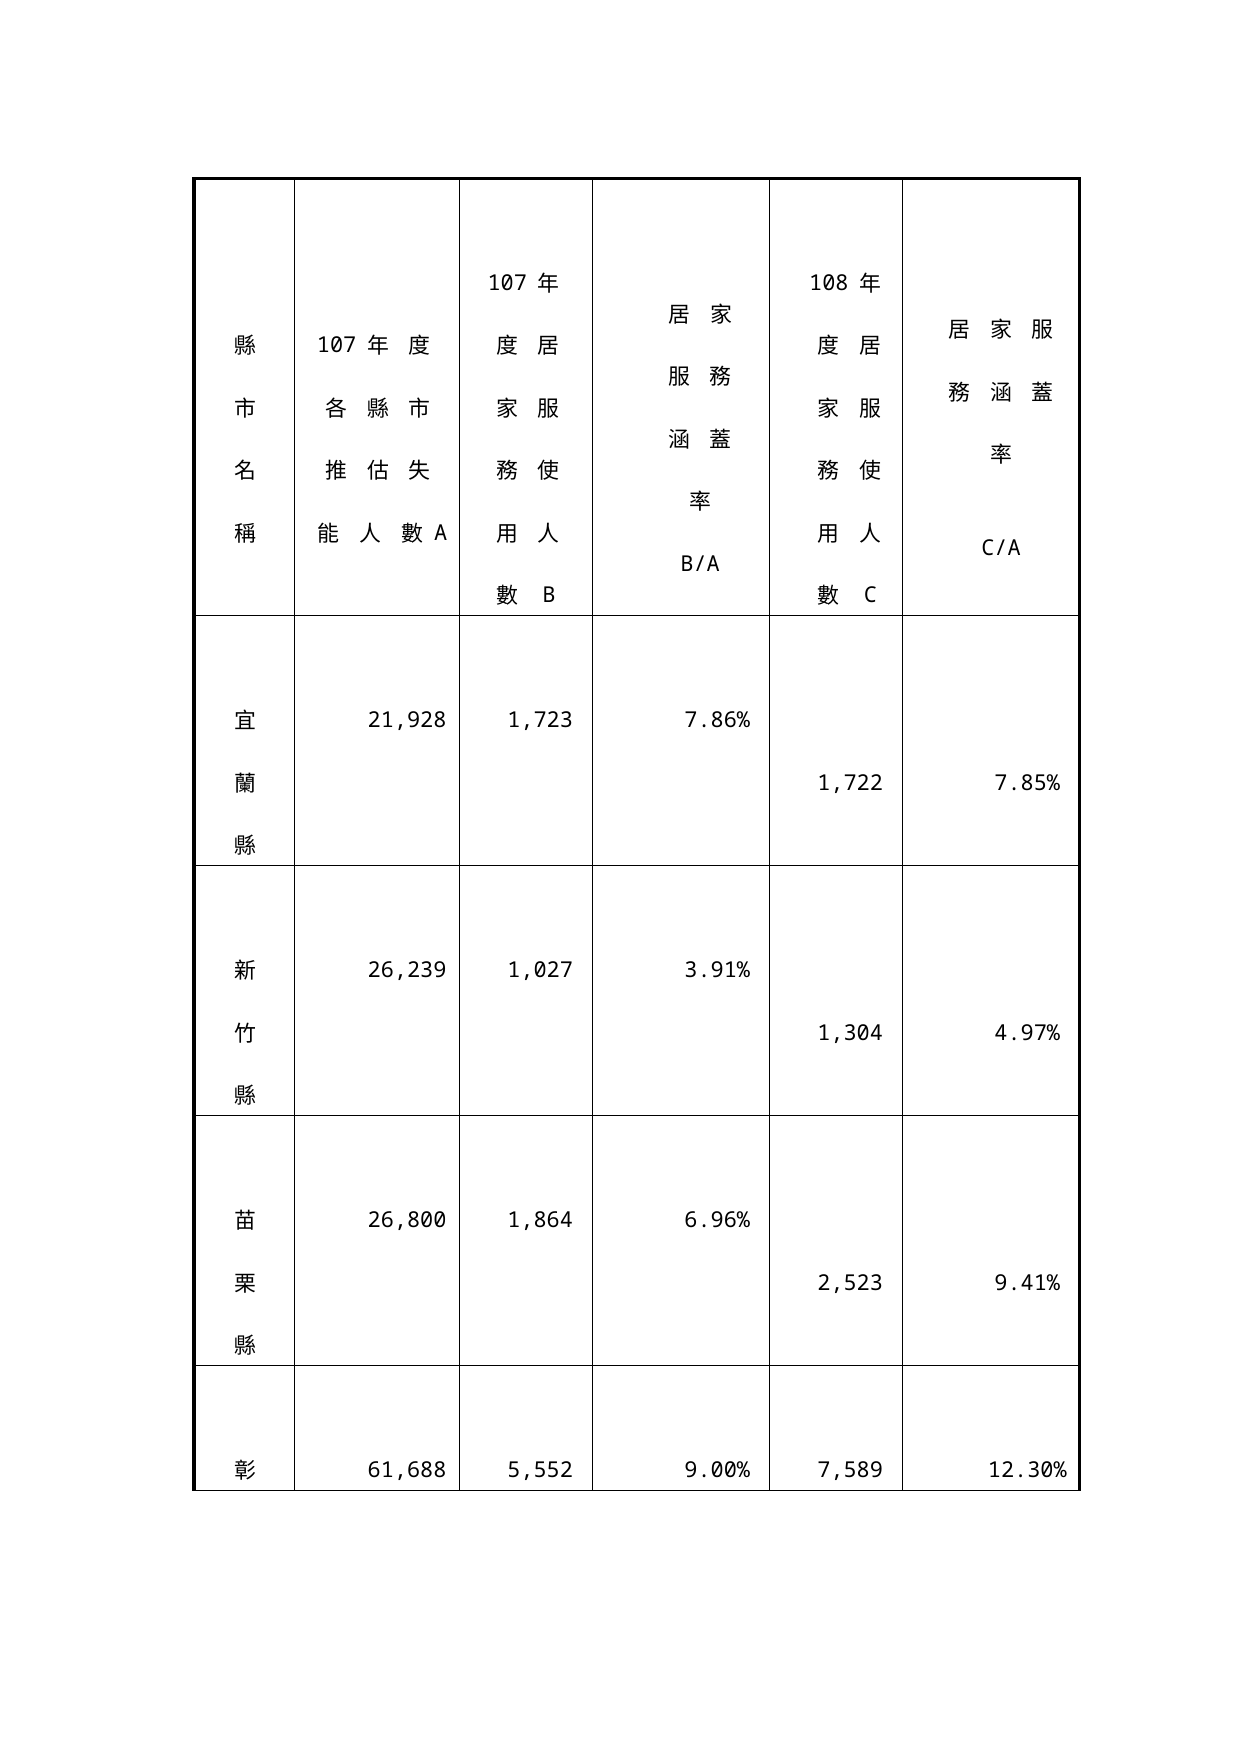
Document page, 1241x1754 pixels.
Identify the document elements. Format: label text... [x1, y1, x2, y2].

table_cell 2,523 [770, 1116, 902, 1365]
table_cell 1,722 [770, 616, 902, 865]
table_cell 7.85% [903, 616, 1078, 865]
table_cell 7,589 [770, 1366, 902, 1490]
table_header 107年度各縣市推估失能人數A [295, 180, 459, 615]
table_cell 12.30% [903, 1366, 1078, 1490]
table_header 居家服務涵蓋率 B/A [593, 180, 769, 615]
table_cell 1,864 [460, 1116, 592, 1365]
table_cell 5,552 [460, 1366, 592, 1490]
table_cell 1,723 [460, 616, 592, 865]
table_cell 3.91% [593, 866, 769, 1115]
table_cell 彰 [196, 1366, 294, 1490]
table_cell 7.86% [593, 616, 769, 865]
table_cell 21,928 [295, 616, 459, 865]
table_cell 苗栗縣 [196, 1116, 294, 1365]
table_cell 1,027 [460, 866, 592, 1115]
table_cell 4.97% [903, 866, 1078, 1115]
table_header 居家服務涵蓋率 C/A [903, 180, 1078, 615]
table_header 縣市名稱 [196, 180, 294, 615]
table_cell 26,239 [295, 866, 459, 1115]
table_cell 9.41% [903, 1116, 1078, 1365]
table_cell 9.00% [593, 1366, 769, 1490]
table_cell 26,800 [295, 1116, 459, 1365]
table_cell 新竹縣 [196, 866, 294, 1115]
table_cell 61,688 [295, 1366, 459, 1490]
table_cell 6.96% [593, 1116, 769, 1365]
table_header 107年度居家服務使用人數B [460, 180, 592, 615]
table_header 108年度居家服務使用人數C [770, 180, 902, 615]
table_cell 1,304 [770, 866, 902, 1115]
table_cell 宜蘭縣 [196, 616, 294, 865]
